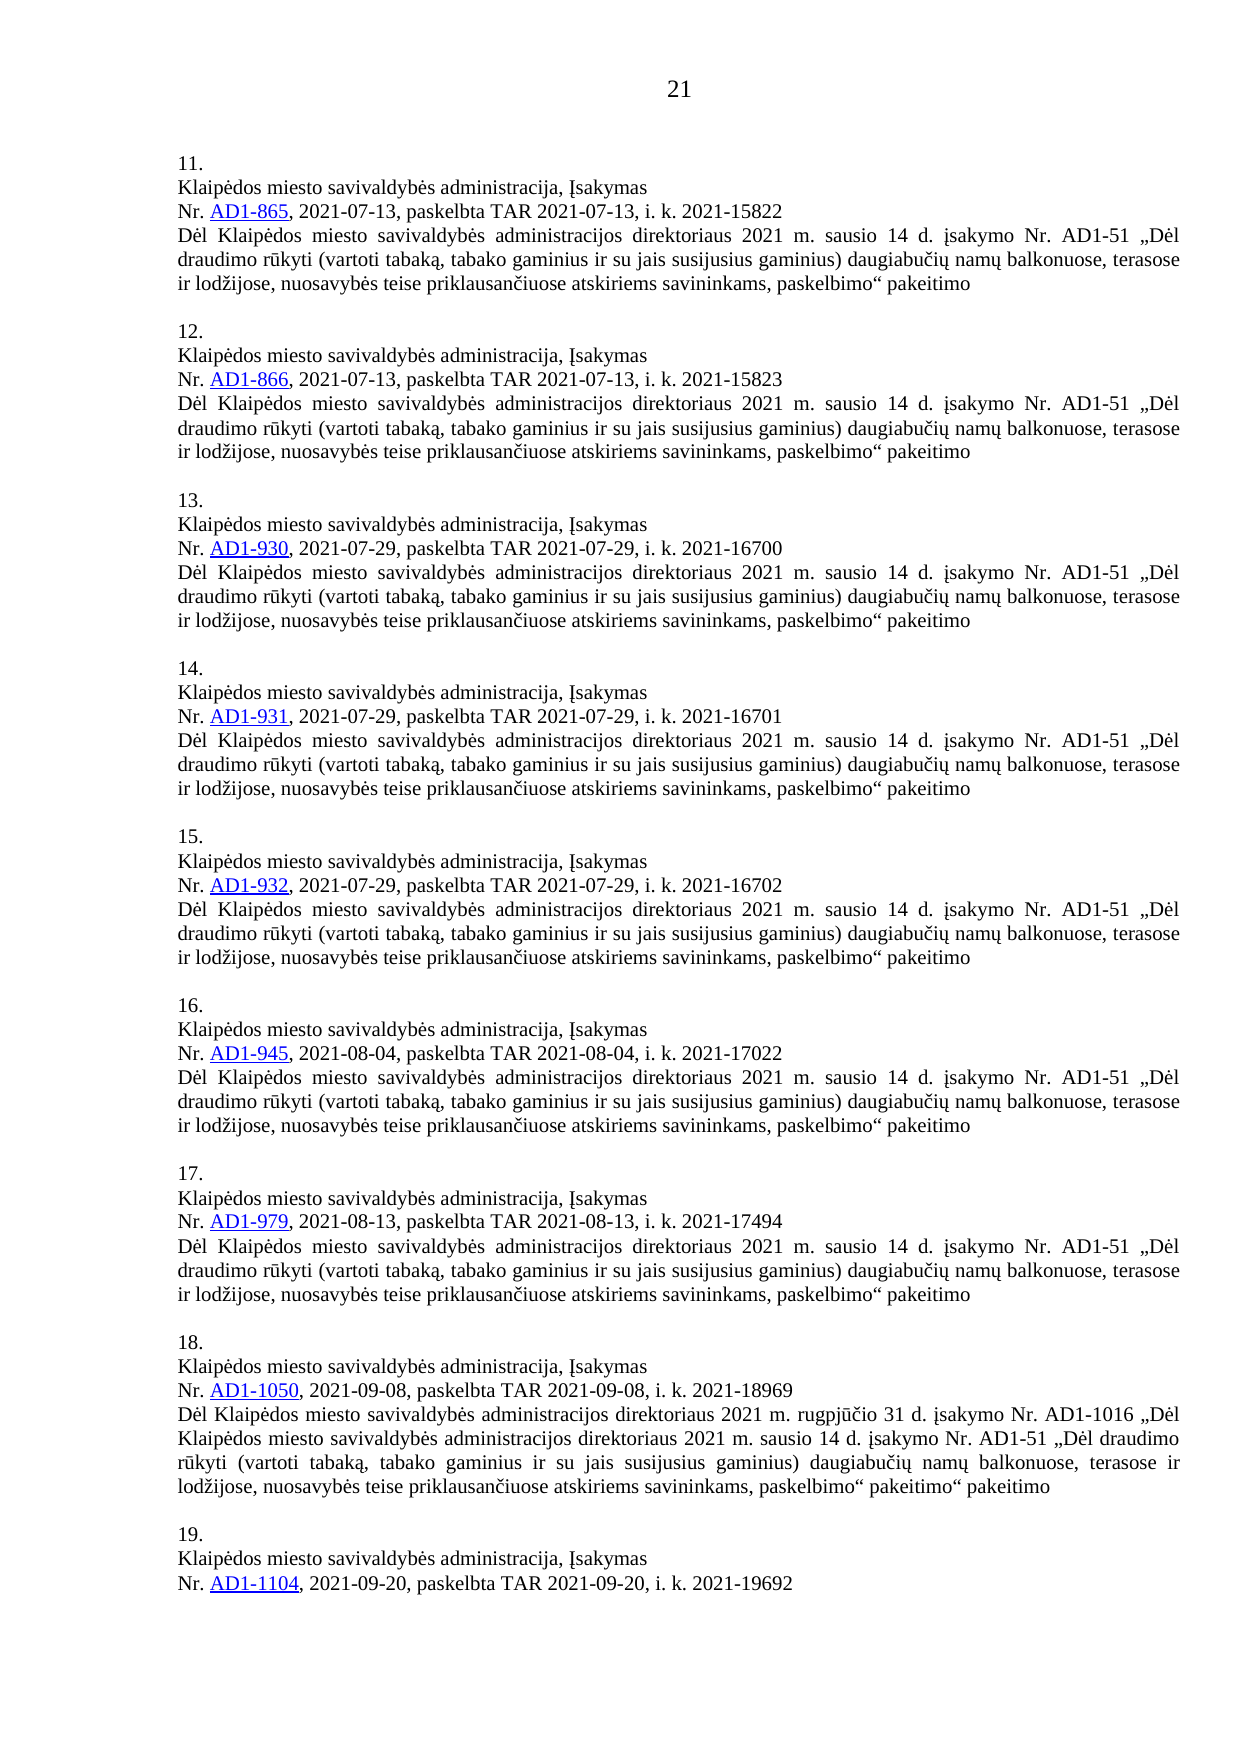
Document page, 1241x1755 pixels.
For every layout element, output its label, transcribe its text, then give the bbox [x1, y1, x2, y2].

text Dėl Klaipėdos miesto savivaldybės administracijos direktoriaus 2021 m. sausio 14 d. įsakymo Nr. AD1-51 „Dėl draudimo rūkyti (vartoti tabaką, tabako gaminius ir su jais susijusius gaminius) daugiabučių namų balkonuose, terasose ir lodžijose, nuosavybės teise priklausančiuose atskiriems savininkams, paskelbimo“ pakeitimo [177, 223, 1181, 295]
text 18. [177, 1330, 1181, 1354]
text 11. [177, 151, 1181, 175]
text Klaipėdos miesto savivaldybės administracija, Įsakymas [177, 1546, 1181, 1570]
text Dėl Klaipėdos miesto savivaldybės administracijos direktoriaus 2021 m. sausio 14 d. įsakymo Nr. AD1-51 „Dėl draudimo rūkyti (vartoti tabaką, tabako gaminius ir su jais susijusius gaminius) daugiabučių namų balkonuose, terasose ir lodžijose, nuosavybės teise priklausančiuose atskiriems savininkams, paskelbimo“ pakeitimo [177, 728, 1181, 800]
text Klaipėdos miesto savivaldybės administracija, Įsakymas [177, 1017, 1181, 1041]
text 14. [177, 656, 1181, 680]
text Klaipėdos miesto savivaldybės administracija, Įsakymas [177, 175, 1181, 199]
text Klaipėdos miesto savivaldybės administracija, Įsakymas [177, 680, 1181, 704]
text Klaipėdos miesto savivaldybės administracija, Įsakymas [177, 848, 1181, 873]
text Nr. AD1-945, 2021-08-04, paskelbta TAR 2021-08-04, i. k. 2021-17022 [177, 1041, 1181, 1065]
text Dėl Klaipėdos miesto savivaldybės administracijos direktoriaus 2021 m. sausio 14 d. įsakymo Nr. AD1-51 „Dėl draudimo rūkyti (vartoti tabaką, tabako gaminius ir su jais susijusius gaminius) daugiabučių namų balkonuose, terasose ir lodžijose, nuosavybės teise priklausančiuose atskiriems savininkams, paskelbimo“ pakeitimo [177, 391, 1181, 463]
text 12. [177, 319, 1181, 343]
text 16. [177, 993, 1181, 1017]
text Nr. AD1-932, 2021-07-29, paskelbta TAR 2021-07-29, i. k. 2021-16702 [177, 873, 1181, 897]
text Nr. AD1-1104, 2021-09-20, paskelbta TAR 2021-09-20, i. k. 2021-19692 [177, 1570, 1181, 1594]
text 19. [177, 1522, 1181, 1546]
text 13. [177, 488, 1181, 512]
text Nr. AD1-931, 2021-07-29, paskelbta TAR 2021-07-29, i. k. 2021-16701 [177, 704, 1181, 728]
text Dėl Klaipėdos miesto savivaldybės administracijos direktoriaus 2021 m. sausio 14 d. įsakymo Nr. AD1-51 „Dėl draudimo rūkyti (vartoti tabaką, tabako gaminius ir su jais susijusius gaminius) daugiabučių namų balkonuose, terasose ir lodžijose, nuosavybės teise priklausančiuose atskiriems savininkams, paskelbimo“ pakeitimo [177, 1233, 1181, 1306]
text Klaipėdos miesto savivaldybės administracija, Įsakymas [177, 1185, 1181, 1209]
text Dėl Klaipėdos miesto savivaldybės administracijos direktoriaus 2021 m. rugpjūčio 31 d. įsakymo Nr. AD1-1016 „Dėl Klaipėdos miesto savivaldybės administracijos direktoriaus 2021 m. sausio 14 d. įsakymo Nr. AD1-51 „Dėl draudimo rūkyti (vartoti tabaką, tabako gaminius ir su jais susijusius gaminius) daugiabučių namų balkonuose, terasose ir lodžijose, nuosavybės teise priklausančiuose atskiriems savininkams, paskelbimo“ pakeitimo“ pakeitimo [177, 1402, 1181, 1498]
text 17. [177, 1161, 1181, 1185]
text Nr. AD1-865, 2021-07-13, paskelbta TAR 2021-07-13, i. k. 2021-15822 [177, 199, 1181, 223]
text Nr. AD1-930, 2021-07-29, paskelbta TAR 2021-07-29, i. k. 2021-16700 [177, 536, 1181, 560]
text Nr. AD1-979, 2021-08-13, paskelbta TAR 2021-08-13, i. k. 2021-17494 [177, 1209, 1181, 1233]
text Dėl Klaipėdos miesto savivaldybės administracijos direktoriaus 2021 m. sausio 14 d. įsakymo Nr. AD1-51 „Dėl draudimo rūkyti (vartoti tabaką, tabako gaminius ir su jais susijusius gaminius) daugiabučių namų balkonuose, terasose ir lodžijose, nuosavybės teise priklausančiuose atskiriems savininkams, paskelbimo“ pakeitimo [177, 897, 1181, 969]
text Dėl Klaipėdos miesto savivaldybės administracijos direktoriaus 2021 m. sausio 14 d. įsakymo Nr. AD1-51 „Dėl draudimo rūkyti (vartoti tabaką, tabako gaminius ir su jais susijusius gaminius) daugiabučių namų balkonuose, terasose ir lodžijose, nuosavybės teise priklausančiuose atskiriems savininkams, paskelbimo“ pakeitimo [177, 560, 1181, 632]
text Nr. AD1-866, 2021-07-13, paskelbta TAR 2021-07-13, i. k. 2021-15823 [177, 367, 1181, 391]
text Dėl Klaipėdos miesto savivaldybės administracijos direktoriaus 2021 m. sausio 14 d. įsakymo Nr. AD1-51 „Dėl draudimo rūkyti (vartoti tabaką, tabako gaminius ir su jais susijusius gaminius) daugiabučių namų balkonuose, terasose ir lodžijose, nuosavybės teise priklausančiuose atskiriems savininkams, paskelbimo“ pakeitimo [177, 1065, 1181, 1137]
text Nr. AD1-1050, 2021-09-08, paskelbta TAR 2021-09-08, i. k. 2021-18969 [177, 1378, 1181, 1402]
text Klaipėdos miesto savivaldybės administracija, Įsakymas [177, 1354, 1181, 1378]
text 15. [177, 824, 1181, 848]
text Klaipėdos miesto savivaldybės administracija, Įsakymas [177, 512, 1181, 536]
text Klaipėdos miesto savivaldybės administracija, Įsakymas [177, 343, 1181, 367]
